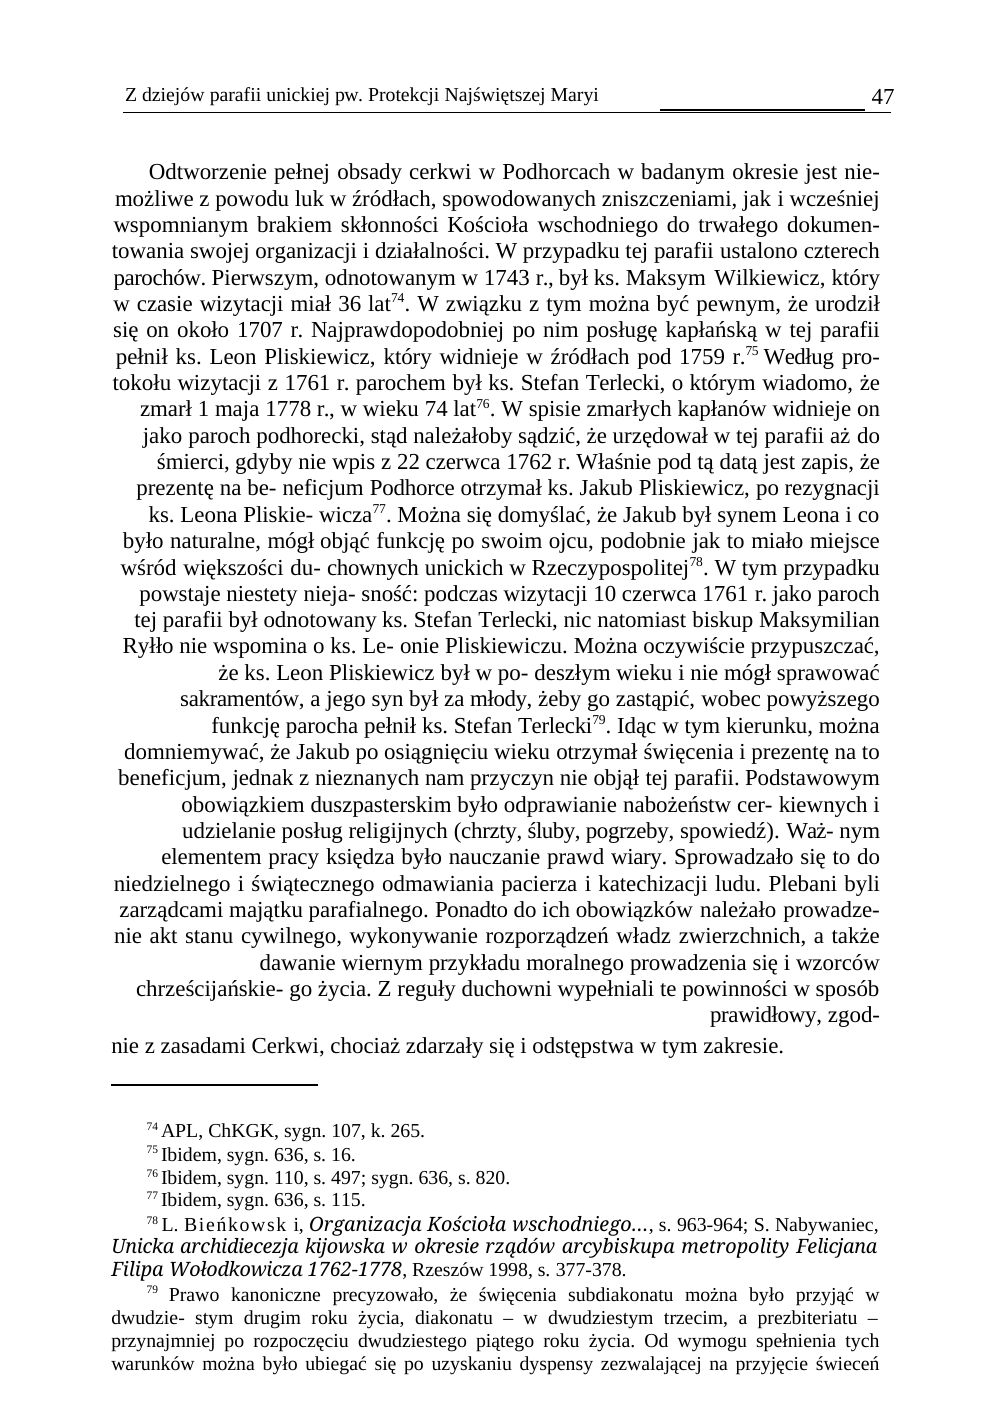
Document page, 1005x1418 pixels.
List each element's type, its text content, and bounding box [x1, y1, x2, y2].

text 74 APL, ChKGK, sygn. 107, k. 265. [146, 1119, 1004, 1142]
text 79 Prawo kanoniczne precyzowało, że święcenia subdiakonatu można było przyjąć w dwudzie- stym drugim roku życia, diakonatu – w dwudziestym trzecim, a prezbiteriatu – przynajmniej po rozpoczęciu dwudziestego piątego roku życia. Od wymogu spełnienia tych warunków można było ubiegać się po uzyskaniu dyspensy zezwalającej na przyjęcie świeceń [111, 1283, 879, 1375]
text 78 L. Bieńkowsk i, Organizacja Kościoła wschodniego…, s. 963-964; S. Nabywaniec, Unicka archidiecezja kijowska w okresie rządów arcybiskupa metropolity Felicjana Filipa Wołodkowicza 1762-1778, Rzeszów 1998, s. 377-378. [111, 1213, 879, 1283]
text nie z zasadami Cerkwi, chociaż zdarzały się i odstępstwa w tym zakresie. [111, 1032, 1004, 1058]
text 77 Ibidem, sygn. 636, s. 115. [146, 1189, 1004, 1211]
text 75 Ibidem, sygn. 636, s. 16. [146, 1143, 1004, 1165]
text 76 Ibidem, sygn. 110, s. 497; sygn. 636, s. 820. [146, 1166, 1004, 1189]
text Odtworzenie pełnej obsady cerkwi w Podhorcach w badanym okresie jest nie- możliwe z powodu luk w źródłach, spowodowanych zniszczeniami, jak i wcześniej wspomnianym brakiem skłonności Kościoła wschodniego do trwałego dokumen- towania swojej organizacji i działalności. W przypadku tej parafii ustalono czterech parochów. Pierwszym, odnotowanym w 1743 r., był ks. Maksym Wilkiewicz, który w czasie wizytacji miał 36 lat74. W związku z tym można być pewnym, że urodził się on około 1707 r. Najprawdopodobniej po nim posługę kapłańską w tej parafii pełnił ks. Leon Pliskiewicz, który widnieje w źródłach pod 1759 r.75 Według pro- tokołu wizytacji z 1761 r. parochem był ks. Stefan Terlecki, o którym wiadomo, że zmarł 1 maja 1778 r., w wieku 74 lat76. W spisie zmarłych kapłanów widnieje on jako paroch podhorecki, stąd należałoby sądzić, że urzędował w tej parafii aż do śmierci, gdyby nie wpis z 22 czerwca 1762 r. Właśnie pod tą datą jest zapis, że prezentę na be- neficjum Podhorce otrzymał ks. Jakub Pliskiewicz, po rezygnacji ks. Leona Pliskie- wicza77. Można się domyślać, że Jakub był synem Leona i co było naturalne, mógł objąć funkcję po swoim ojcu, podobnie jak to miało miejsce wśród większości du- chownych unickich w Rzeczypospolitej78. W tym przypadku powstaje niestety nieja- sność: podczas wizytacji 10 czerwca 1761 r. jako paroch tej parafii był odnotowany ks. Stefan Terlecki, nic natomiast biskup Maksymilian Ryłło nie wspomina o ks. Le- onie Pliskiewiczu. Można oczywiście przypuszczać, że ks. Leon Pliskiewicz był w po- deszłym wieku i nie mógł sprawować sakramentów, a jego syn był za młody, żeby go zastąpić, wobec powyższego funkcję parocha pełnił ks. Stefan Terlecki79. Idąc w tym kierunku, można domniemywać, że Jakub po osiągnięciu wieku otrzymał święcenia i prezentę na to beneficjum, jednak z nieznanych nam przyczyn nie objął tej parafii. Podstawowym obowiązkiem duszpasterskim było odprawianie nabożeństw cer- kiewnych i udzielanie posług religijnych (chrzty, śluby, pogrzeby, spowiedź). Waż- nym elementem pracy księdza było nauczanie prawd wiary. Sprowadzało się to do niedzielnego i świątecznego odmawiania pacierza i katechizacji ludu. Plebani byli zarządcami majątku parafialnego. Ponadto do ich obowiązków należało prowadze- nie akt stanu cywilnego, wykonywanie rozporządzeń władz zwierzchnich, a także dawanie wiernym przykładu moralnego prowadzenia się i wzorców chrześcijańskie- go życia. Z reguły duchowni wypełniali te powinności w sposób prawidłowy, zgod- [111, 158, 880, 1028]
